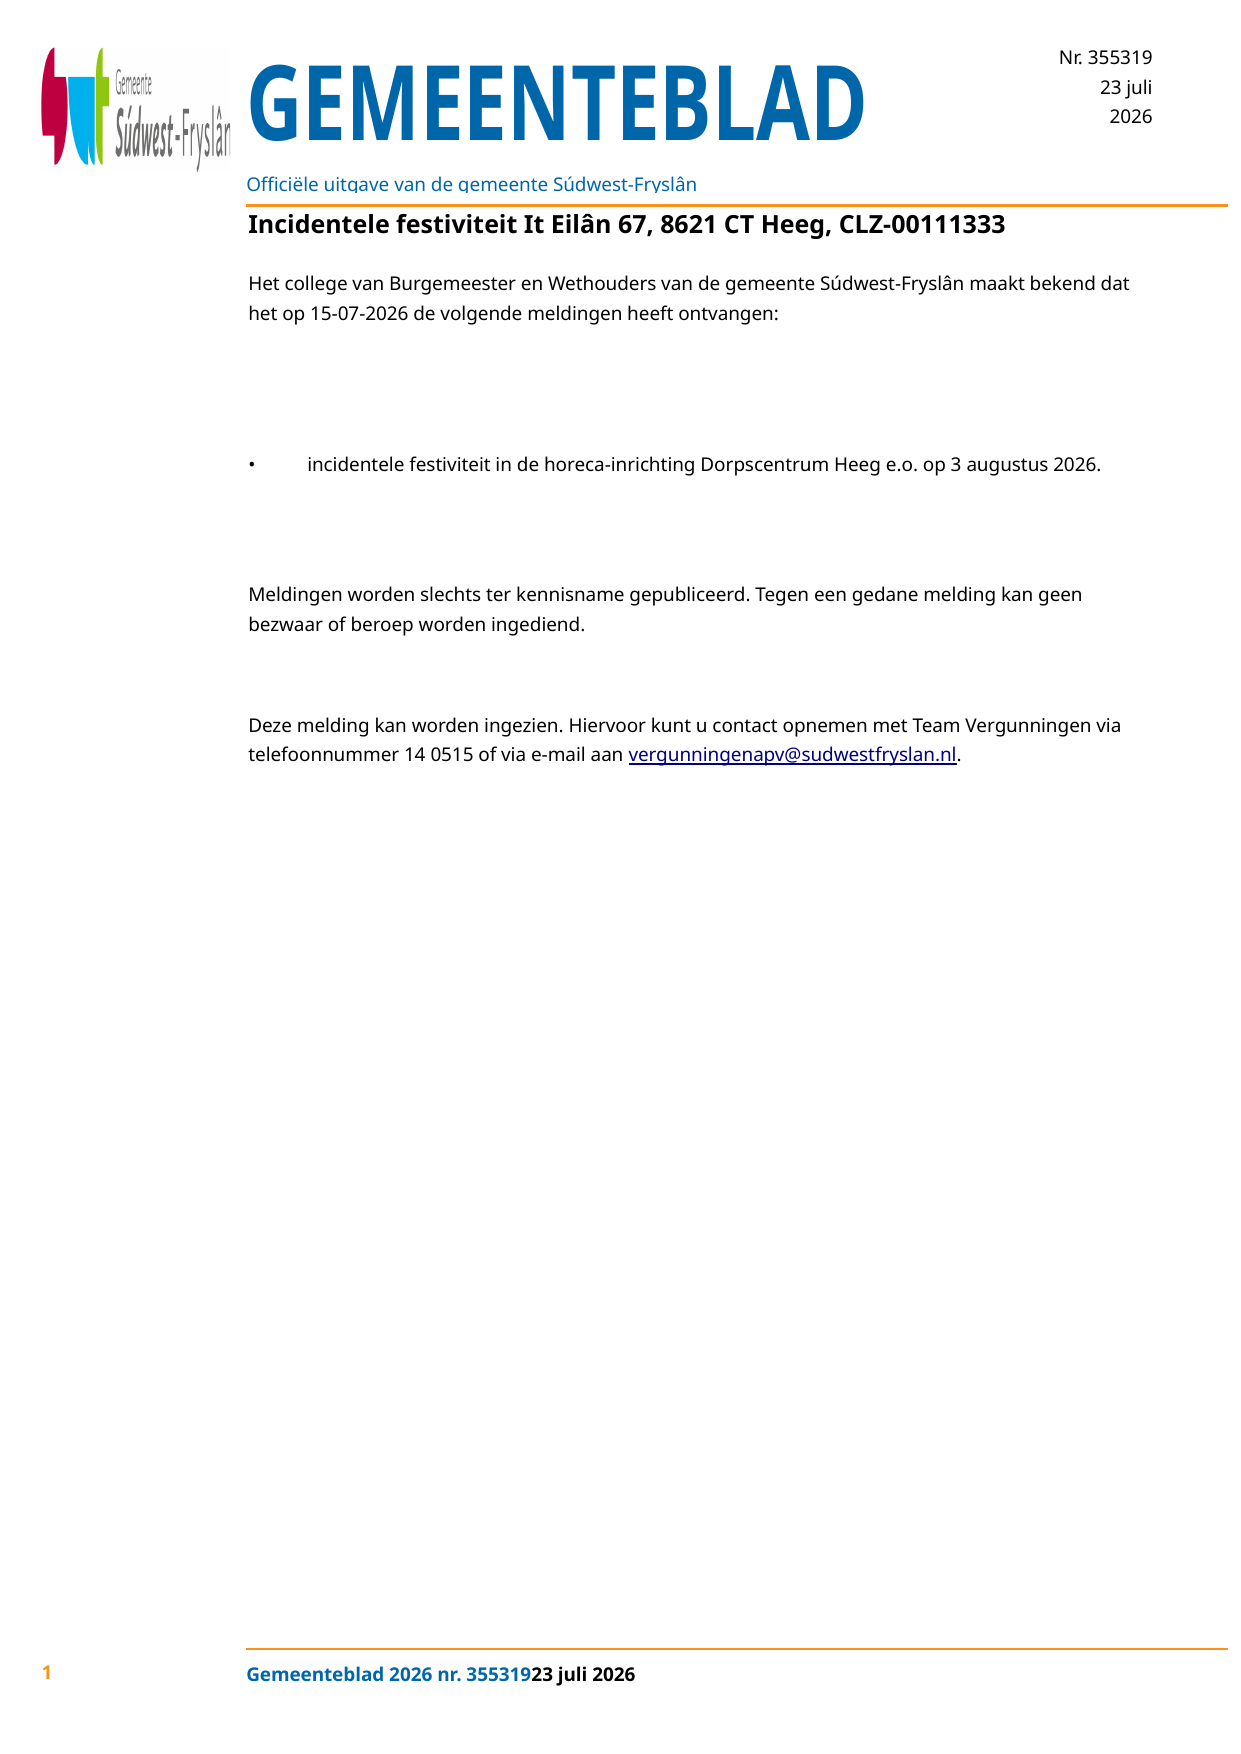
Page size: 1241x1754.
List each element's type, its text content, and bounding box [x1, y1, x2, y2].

text Deze melding kan worden ingezien. Hiervoor kunt u contact opnemen met Team Vergunningen via telefoonnummer 14 0515 of via e-mail aan vergunningenapv@sudwestfryslan.nl. [248, 712, 1152, 767]
text Het college van Burgemeester en Wethouders van de gemeente Súdwest-Fryslân maakt bekend dat het op 15-07-2026 de volgende meldingen heeft ontvangen: [248, 270, 1152, 326]
text Incidentele festiviteit It Eilân 67, 8621 CT Heeg, CLZ-00111333 [248, 207, 1152, 241]
list incidentele festiviteit in de horeca-inrichting Dorpscentrum Heeg e.o. op 3 augustus 2026. [248, 451, 1152, 477]
picture [41, 47, 231, 172]
text Meldingen worden slechts ter kennisname gepubliceerd. Tegen een gedane melding kan geen bezwaar of beroep worden ingediend. [248, 582, 1152, 637]
